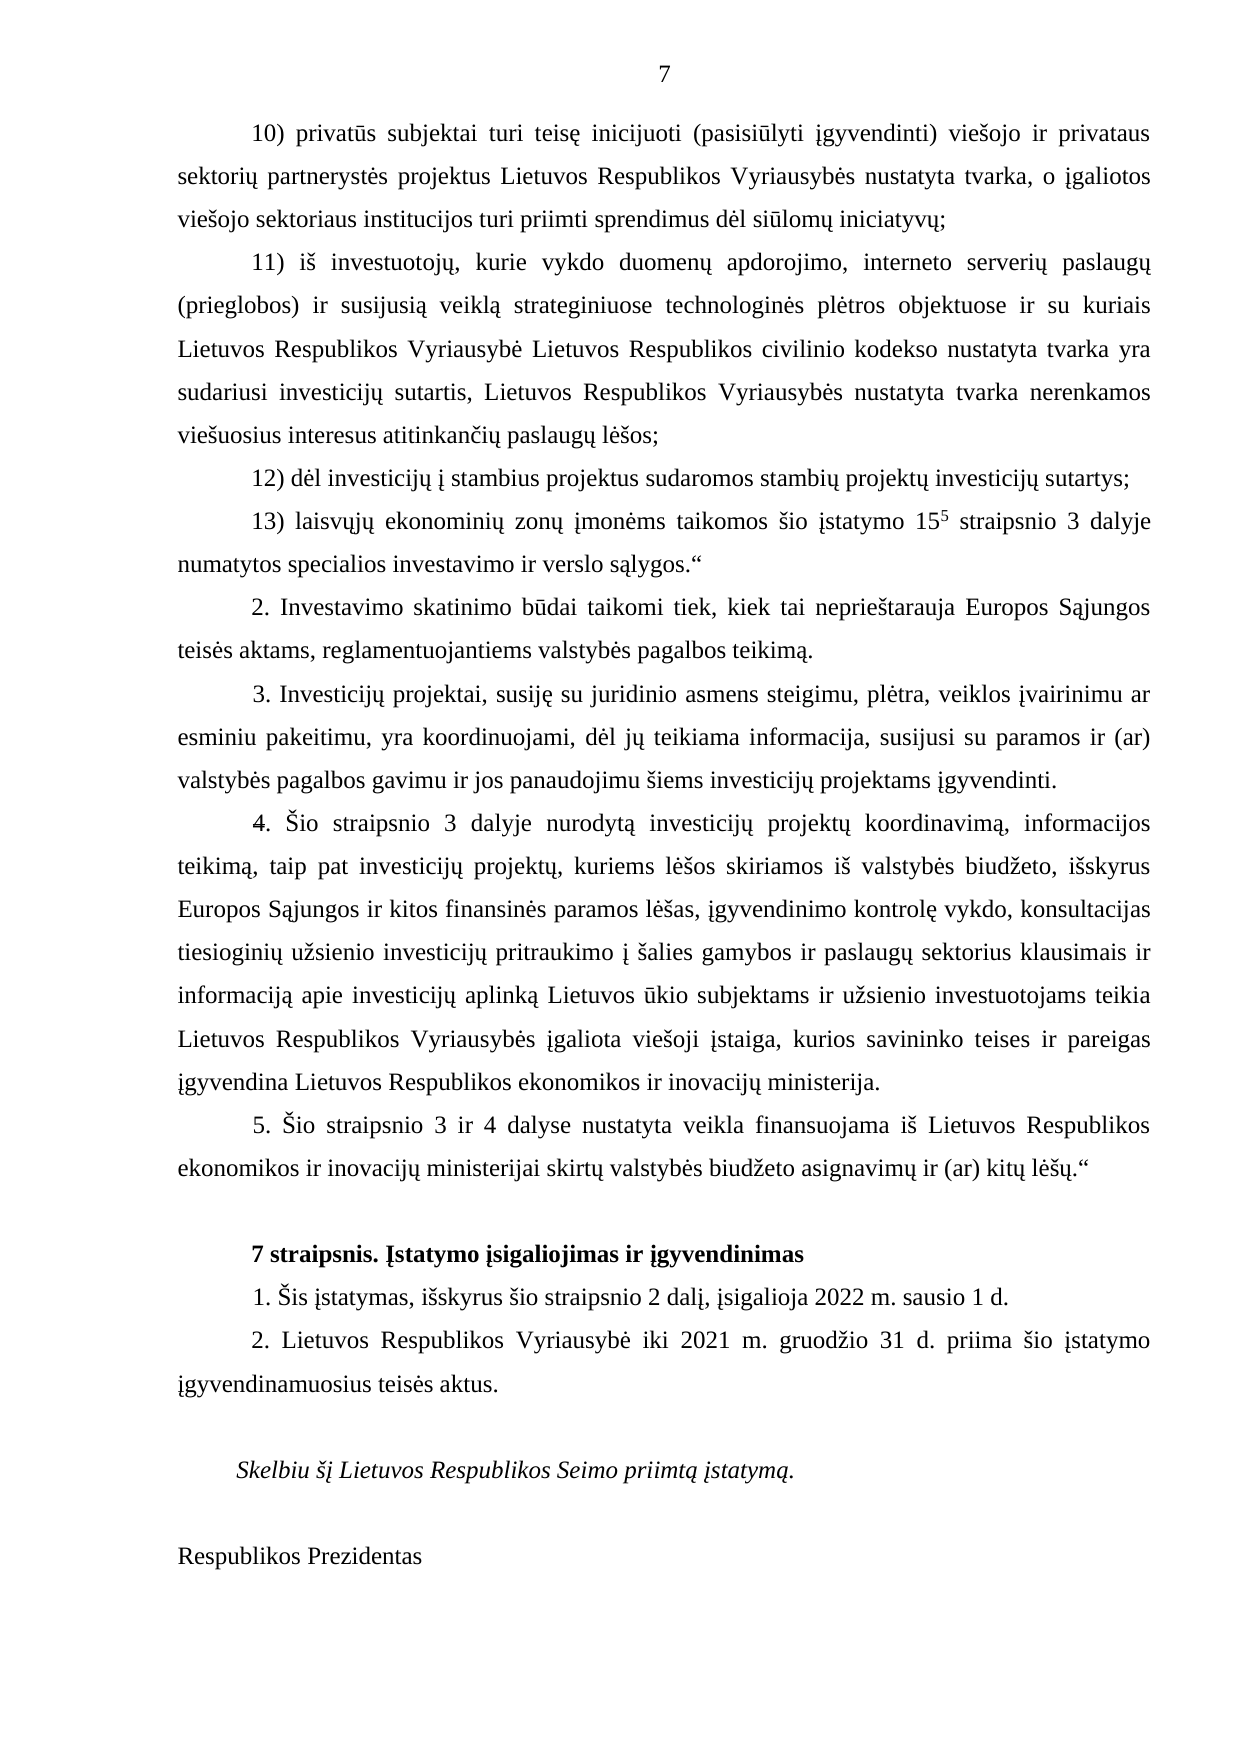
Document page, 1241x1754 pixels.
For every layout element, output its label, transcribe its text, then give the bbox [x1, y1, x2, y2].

text 4. Šio straipsnio 3 dalyje nurodytą investicijų projektų koordinavimą, informacijos teikimą, taip pat investicijų projektų, kuriems lėšos skiriamos iš valstybės biudžeto, išskyrus Europos Sąjungos ir kitos finansinės paramos lėšas, įgyvendinimo kontrolę vykdo, konsultacijas tiesioginių užsienio investicijų pritraukimo į šalies gamybos ir paslaugų sektorius klausimais ir informaciją apie investicijų aplinką Lietuvos ūkio subjektams ir užsienio investuotojams teikia Lietuvos Respublikos Vyriausybės įgaliota viešoji įstaiga, kurios savininko teises ir pareigas įgyvendina Lietuvos Respublikos ekonomikos ir inovacijų ministerija. [177, 808, 1152, 1096]
text Skelbiu šį Lietuvos Respublikos Seimo priimtą įstatymą. [177, 1455, 1152, 1484]
text 2. Investavimo skatinimo būdai taikomi tiek, kiek tai neprieštarauja Europos Sąjungos teisės aktams, reglamentuojantiems valstybės pagalbos teikimą. [177, 592, 1152, 664]
text 3. Investicijų projektai, susiję su juridinio asmens steigimu, plėtra, veiklos įvairinimu ar esminiu pakeitimu, yra koordinuojami, dėl jų teikiama informacija, susijusi su paramos ir (ar) valstybės pagalbos gavimu ir jos panaudojimu šiems investicijų projektams įgyvendinti. [177, 679, 1152, 794]
text 13) laisvųjų ekonominių zonų įmonėms taikomos šio įstatymo 155 straipsnio 3 dalyje numatytos specialios investavimo ir verslo sąlygos.“ [177, 506, 1152, 578]
text 10) privatūs subjektai turi teisę inicijuoti (pasisiūlyti įgyvendinti) viešojo ir privataus sektorių partnerystės projektus Lietuvos Respublikos Vyriausybės nustatyta tvarka, o įgaliotos viešojo sektoriaus institucijos turi priimti sprendimus dėl siūlomų iniciatyvų; [177, 118, 1152, 233]
text 12) dėl investicijų į stambius projektus sudaromos stambių projektų investicijų sutartys; [177, 463, 1152, 492]
text 2. Lietuvos Respublikos Vyriausybė iki 2021 m. gruodžio 31 d. priima šio įstatymo įgyvendinamuosius teisės aktus. [177, 1326, 1152, 1397]
text 11) iš investuotojų, kurie vykdo duomenų apdorojimo, interneto serverių paslaugų (prieglobos) ir susijusią veiklą strateginiuose technologinės plėtros objektuose ir su kuriais Lietuvos Respublikos Vyriausybė Lietuvos Respublikos civilinio kodekso nustatyta tvarka yra sudariusi investicijų sutartis, Lietuvos Respublikos Vyriausybės nustatyta tvarka nerenkamos viešuosius interesus atitinkančių paslaugų lėšos; [177, 247, 1152, 449]
text 1. Šis įstatymas, išskyrus šio straipsnio 2 dalį, įsigalioja 2022 m. sausio 1 d. [252, 1282, 1152, 1311]
text 7 straipsnis. Įstatymo įsigaliojimas ir įgyvendinimas [177, 1239, 1152, 1268]
text Respublikos Prezidentas [177, 1541, 1152, 1570]
text 5. Šio straipsnio 3 ir 4 dalyse nustatyta veikla finansuojama iš Lietuvos Respublikos ekonomikos ir inovacijų ministerijai skirtų valstybės biudžeto asignavimų ir (ar) kitų lėšų.“ [177, 1110, 1152, 1182]
